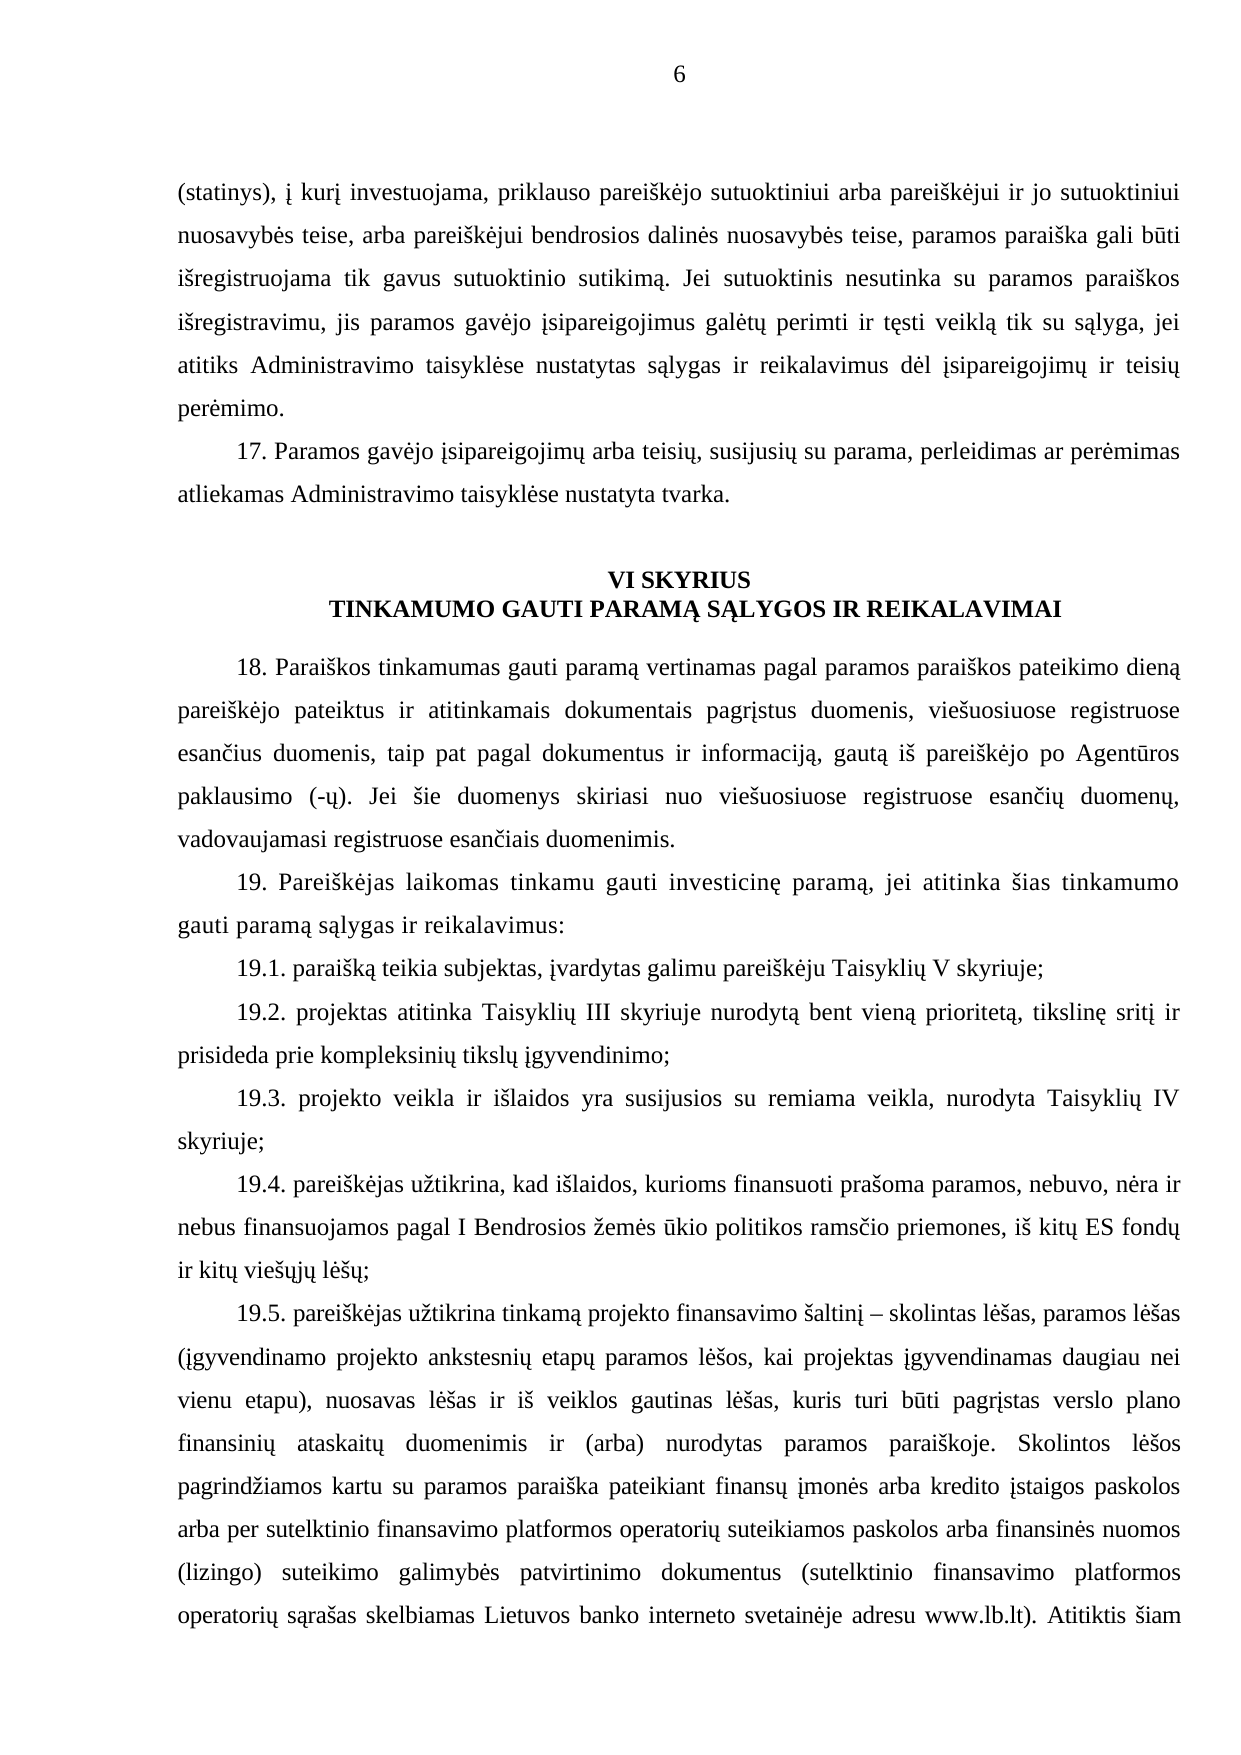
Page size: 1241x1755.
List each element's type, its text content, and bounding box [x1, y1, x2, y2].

text 19.1. paraišką teikia subjektas, įvardytas galimu pareiškėju Taisyklių V skyriuje; [177, 953, 1181, 982]
text 17. Paramos gavėjo įsipareigojimų arba teisių, susijusių su parama, perleidimas ar perėmimas atliekamas Administravimo taisyklėse nustatyta tvarka. [177, 436, 1181, 508]
text 19.2. projektas atitinka Taisyklių III skyriuje nurodytą bent vieną prioritetą, tikslinę sritį ir prisideda prie kompleksinių tikslų įgyvendinimo; [177, 997, 1181, 1068]
text 18. Paraiškos tinkamumas gauti paramą vertinamas pagal paramos paraiškos pateikimo dieną pareiškėjo pateiktus ir atitinkamais dokumentais pagrįstus duomenis, viešuosiuose registruose esančius duomenis, taip pat pagal dokumentus ir informaciją, gautą iš pareiškėjo po Agentūros paklausimo (-ų). Jei šie duomenys skiriasi nuo viešuosiuose registruose esančių duomenų, vadovaujamasi registruose esančiais duomenimis. [177, 652, 1181, 853]
text 19.4. pareiškėjas užtikrina, kad išlaidos, kurioms finansuoti prašoma paramos, nebuvo, nėra ir nebus finansuojamos pagal I Bendrosios žemės ūkio politikos ramsčio priemones, iš kitų ES fondų ir kitų viešųjų lėšų; [177, 1169, 1181, 1284]
text TINKAMUMO GAUTI PARAMĄ SĄLYGOS IR REIKALAVIMAI [177, 594, 1181, 623]
text (statinys), į kurį investuojama, priklauso pareiškėjo sutuoktiniui arba pareiškėjui ir jo sutuoktiniui nuosavybės teise, arba pareiškėjui bendrosios dalinės nuosavybės teise, paramos paraiška gali būti išregistruojama tik gavus sutuoktinio sutikimą. Jei sutuoktinis nesutinka su paramos paraiškos išregistravimu, jis paramos gavėjo įsipareigojimus galėtų perimti ir tęsti veiklą tik su sąlyga, jei atitiks Administravimo taisyklėse nustatytas sąlygas ir reikalavimus dėl įsipareigojimų ir teisių perėmimo. [177, 177, 1181, 422]
text 19.3. projekto veikla ir išlaidos yra susijusios su remiama veikla, nurodyta Taisyklių IV skyriuje; [177, 1083, 1181, 1155]
text 19. Pareiškėjas laikomas tinkamu gauti investicinę paramą, jei atitinka šias tinkamumo gauti paramą sąlygas ir reikalavimus: [177, 867, 1181, 939]
text VI SKYRIUS [177, 565, 1181, 594]
text 19.5. pareiškėjas užtikrina tinkamą projekto finansavimo šaltinį – skolintas lėšas, paramos lėšas (įgyvendinamo projekto ankstesnių etapų paramos lėšos, kai projektas įgyvendinamas daugiau nei vienu etapu), nuosavas lėšas ir iš veiklos gautinas lėšas, kuris turi būti pagrįstas verslo plano finansinių ataskaitų duomenimis ir (arba) nurodytas paramos paraiškoje. Skolintos lėšos pagrindžiamos kartu su paramos paraiška pateikiant finansų įmonės arba kredito įstaigos paskolos arba per sutelktinio finansavimo platformos operatorių suteikiamos paskolos arba finansinės nuomos (lizingo) suteikimo galimybės patvirtinimo dokumentus (sutelktinio finansavimo platformos operatorių sąrašas skelbiamas Lietuvos banko interneto svetainėje adresu www.lb.lt). Atitiktis šiam [177, 1298, 1181, 1629]
